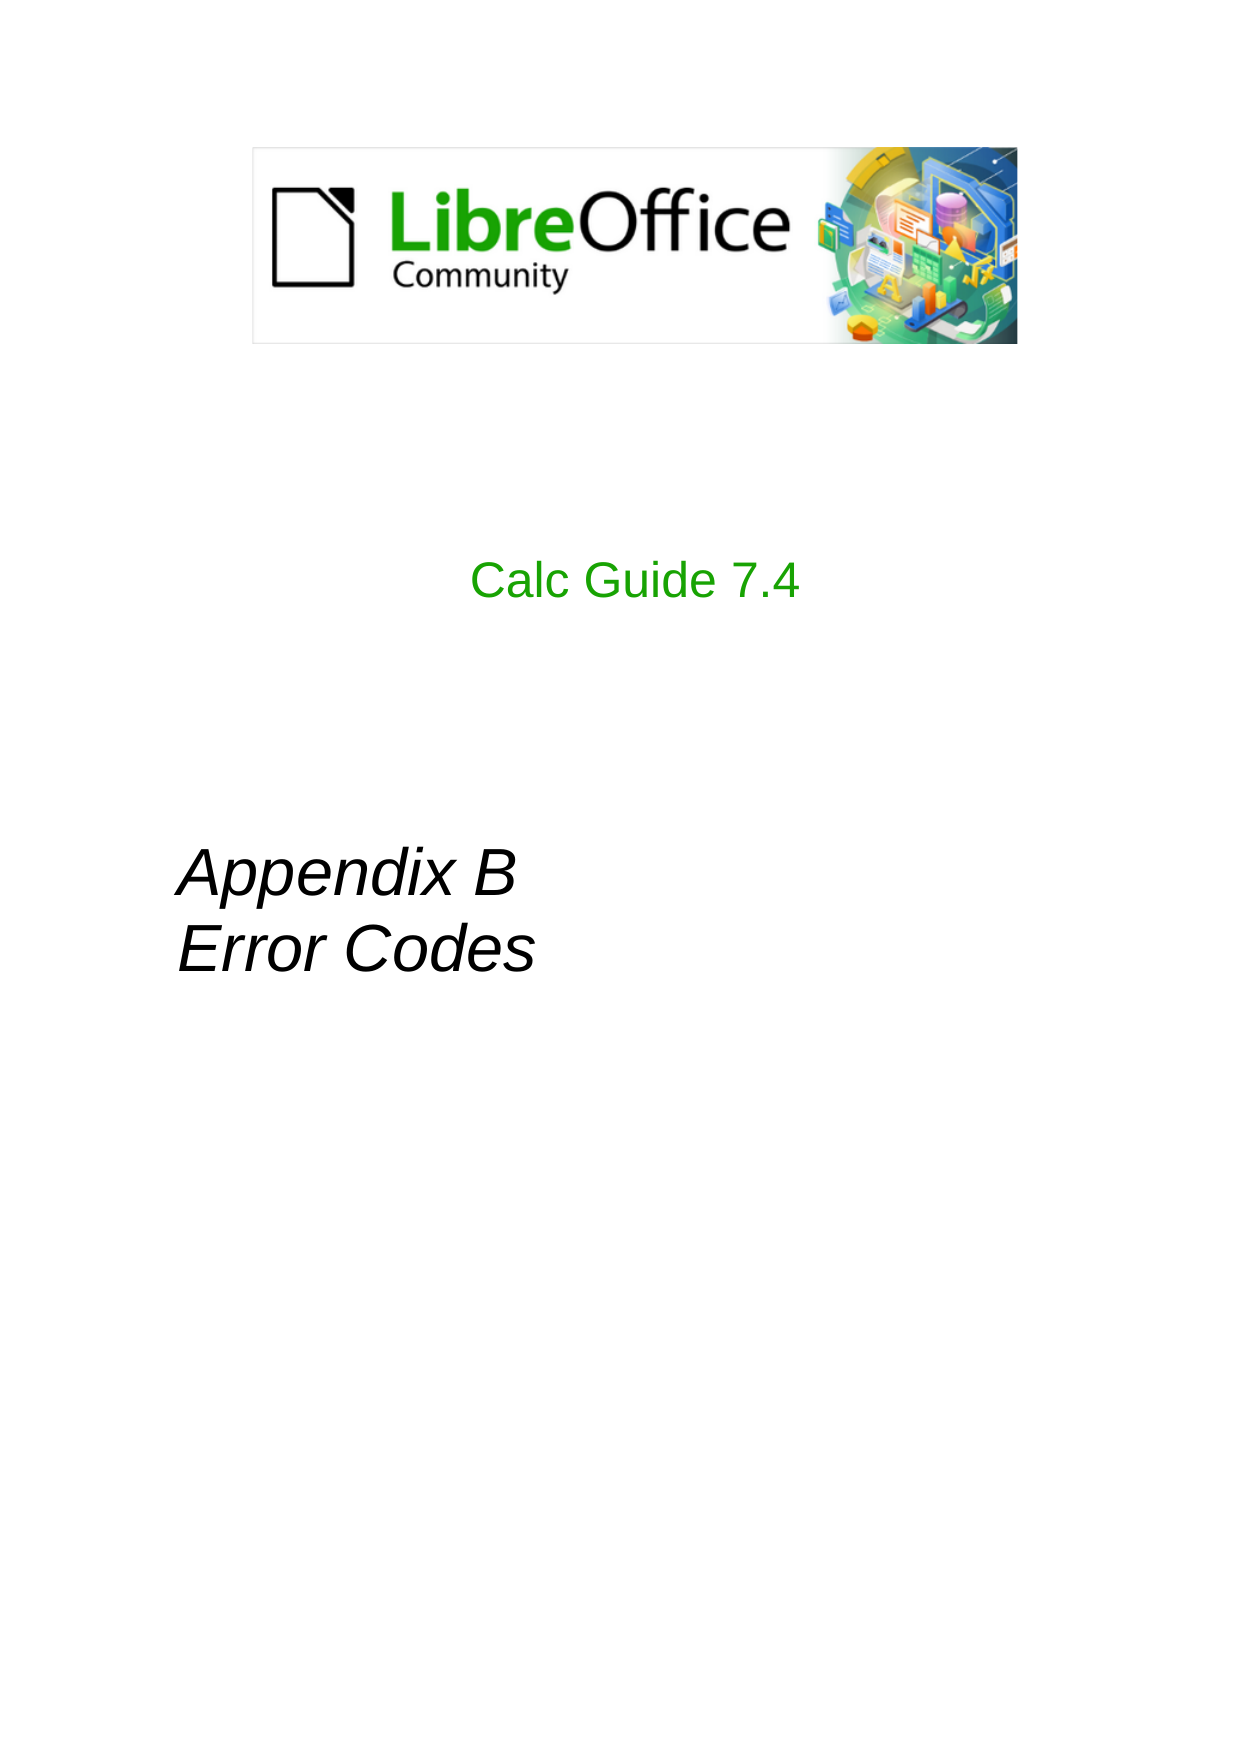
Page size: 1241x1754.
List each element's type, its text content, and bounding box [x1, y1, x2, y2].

title Appendix B Error Codes [177, 833, 1093, 986]
text Calc Guide 7.4 [177, 550, 1093, 608]
picture [252, 147, 1018, 344]
